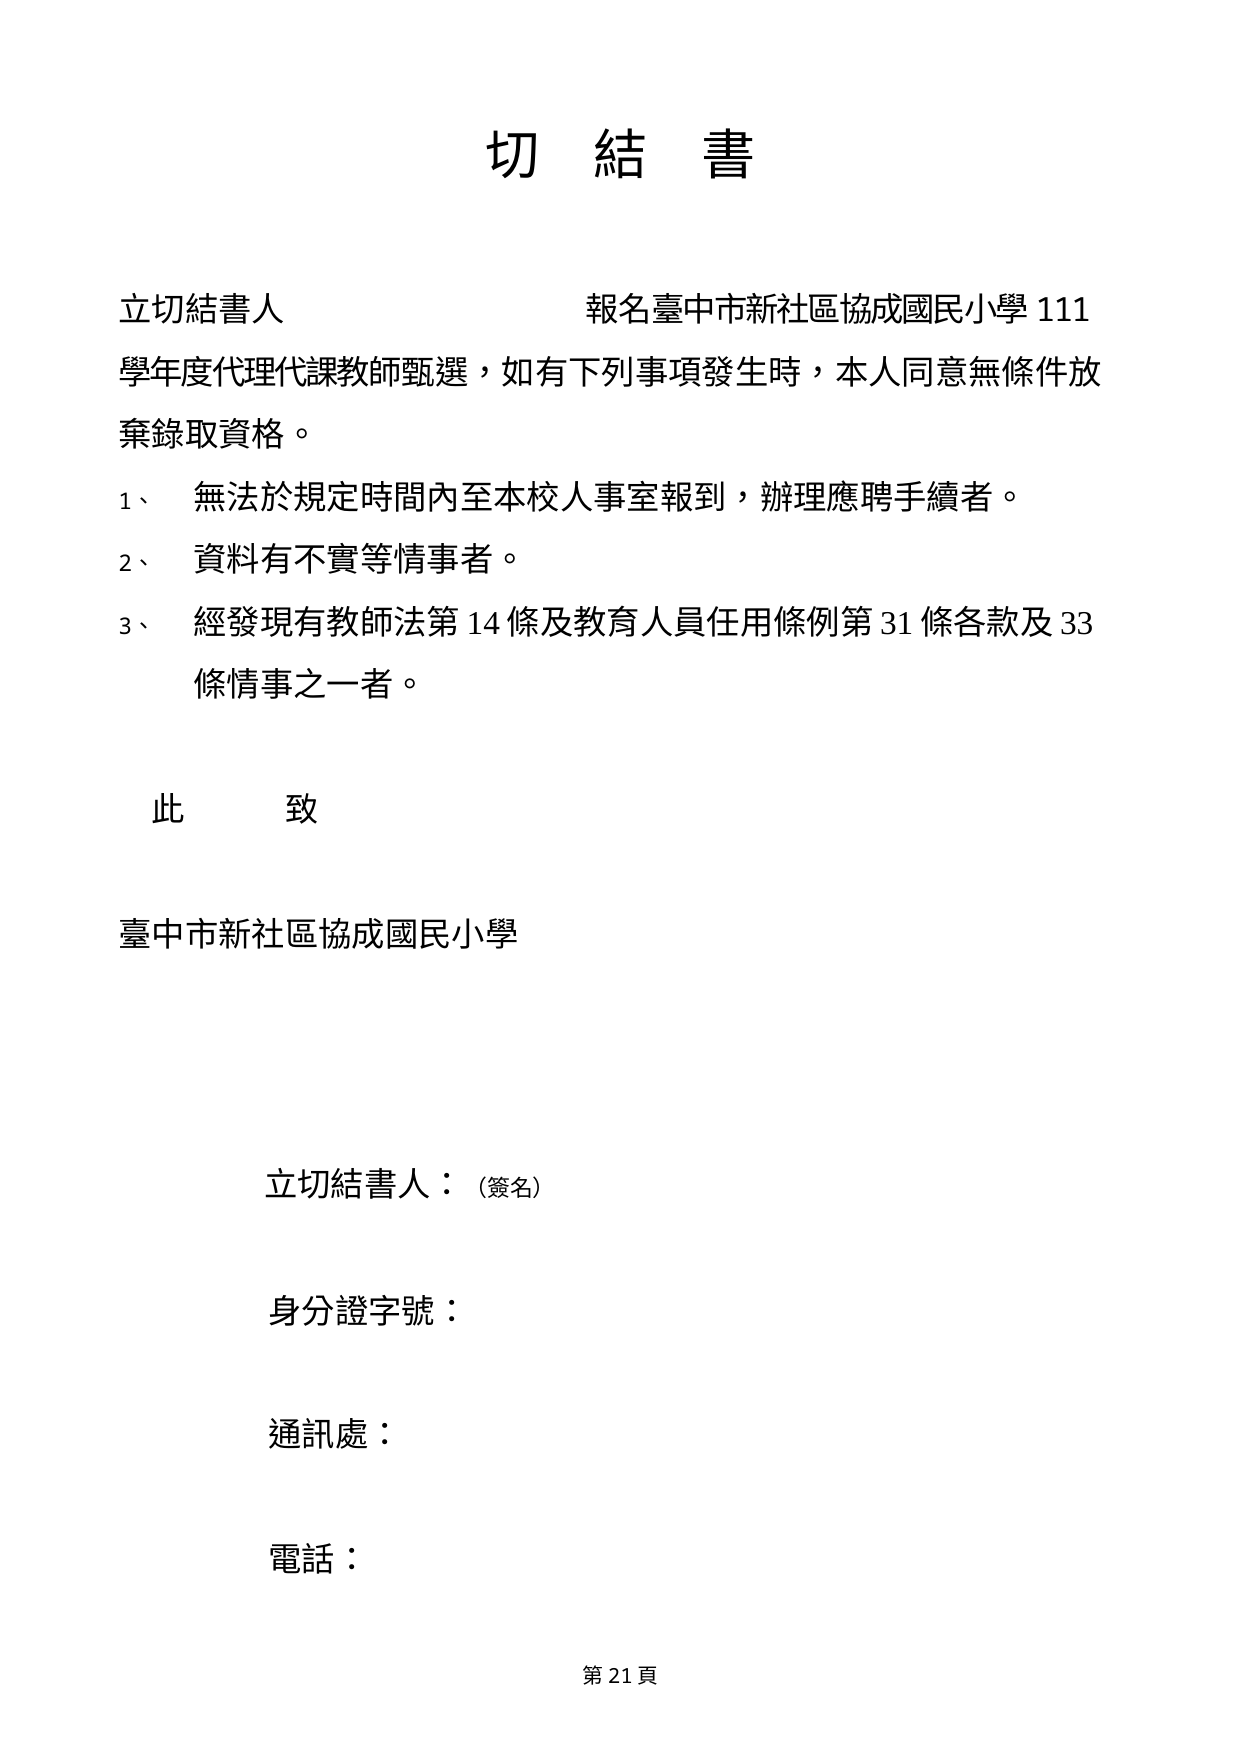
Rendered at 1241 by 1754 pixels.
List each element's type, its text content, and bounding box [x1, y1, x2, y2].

list 資料有不實等情事者。 [118, 516, 1122, 578]
text 通訊處： [118, 1391, 1122, 1453]
list 經發現有教師法第14條及教育人員任用條例第31條各款及33條情事之一者。 [118, 578, 1122, 703]
text 立切結書人：（簽名） [118, 1141, 1122, 1203]
text 切 結 書 [118, 78, 1122, 203]
list 無法於規定時間內至本校人事室報到，辦理應聘手續者。 [118, 453, 1122, 516]
text 此 致 [118, 766, 1122, 828]
text 臺中市新社區協成國民小學 [118, 891, 1122, 953]
text 電話： [118, 1516, 1122, 1578]
text 身分證字號： [118, 1266, 1122, 1328]
text 立切結書人 報名臺中市新社區協成國民小學111學年度代理代課教師甄選，如有下列事項發生時，本人同意無條件放棄錄取資格。 [118, 266, 1122, 453]
